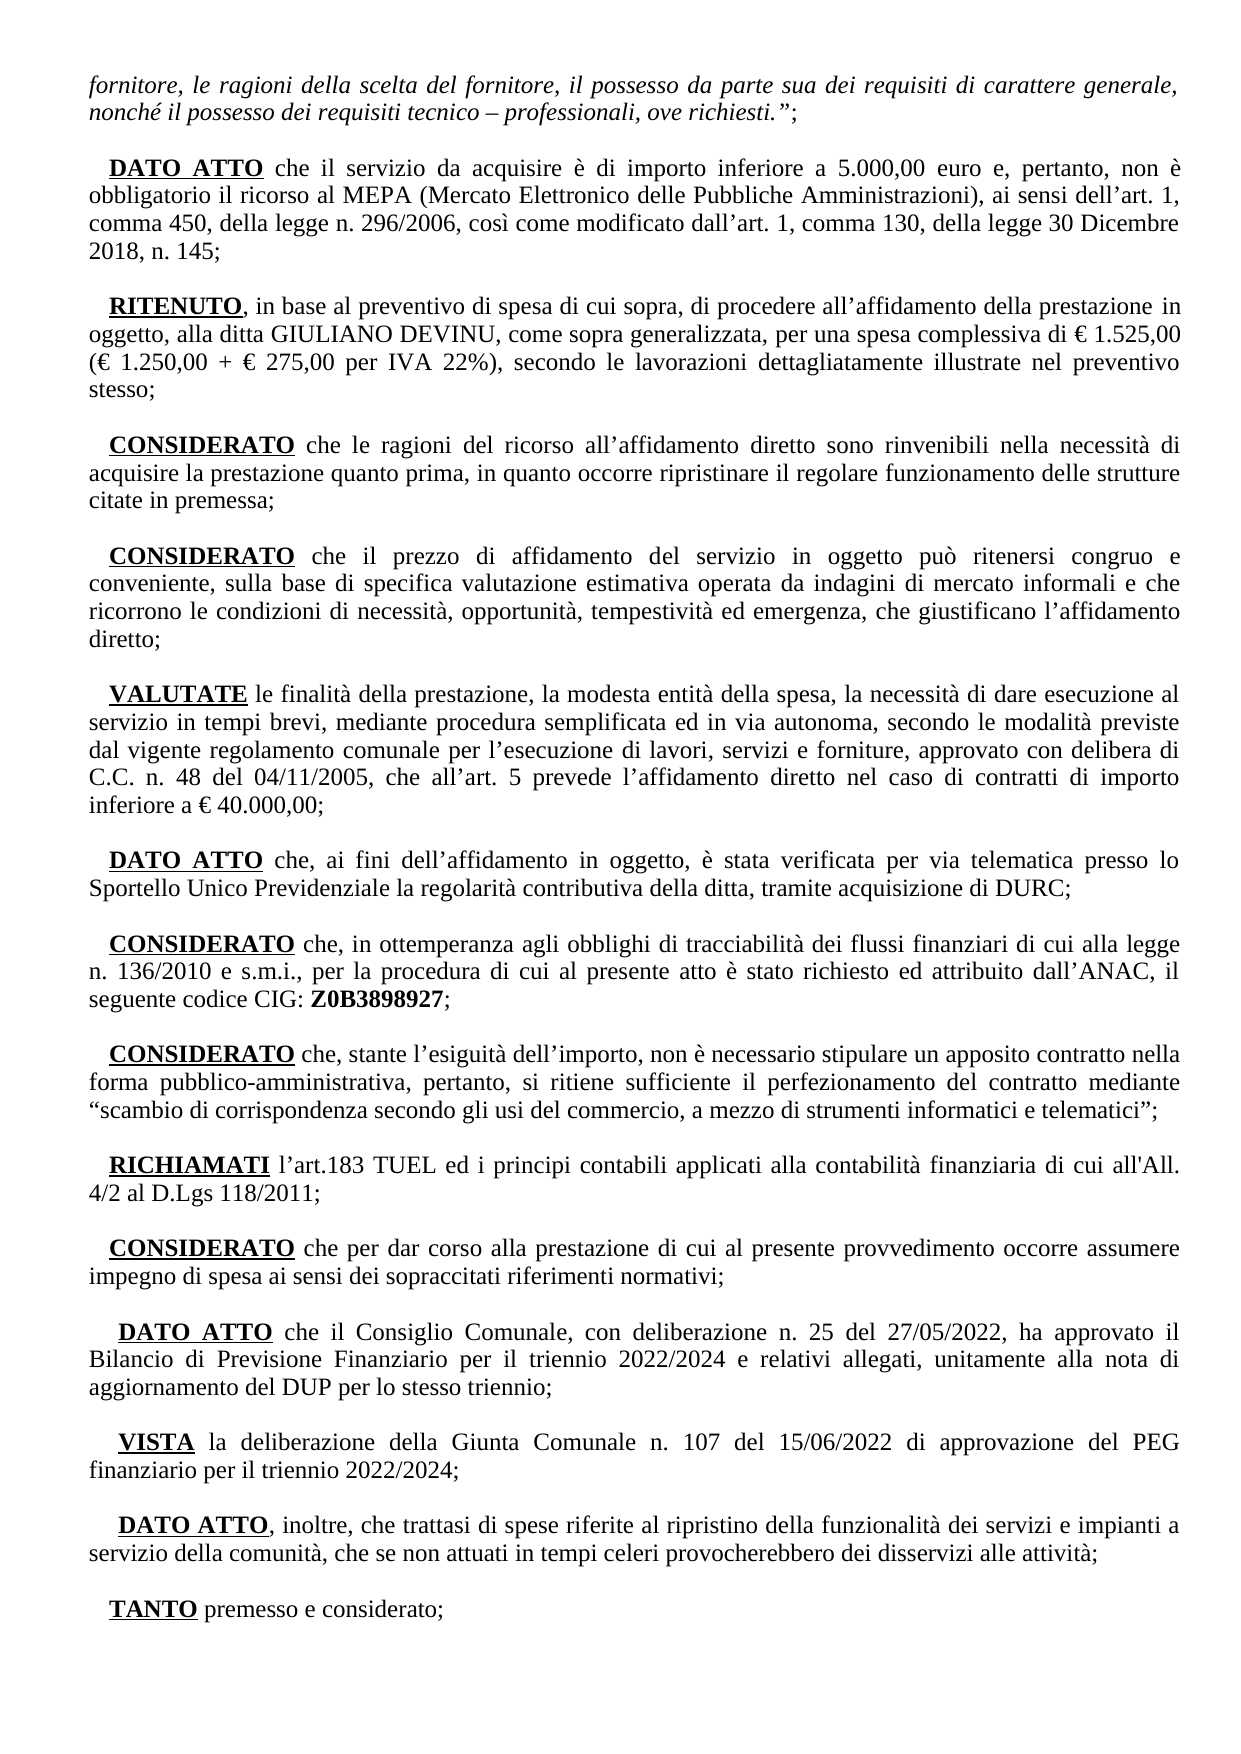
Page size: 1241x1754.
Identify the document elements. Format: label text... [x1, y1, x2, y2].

text CONSIDERATO che per dar corso alla prestazione di cui al presente provvedimento occorre assumere impegno di spesa ai sensi dei sopraccitati riferimenti normativi; [89, 1234, 1181, 1290]
text DATO ATTO che il servizio da acquisire è di importo inferiore a 5.000,00 euro e, pertanto, non è obbligatorio il ricorso al MEPA (Mercato Elettronico delle Pubbliche Amministrazioni), ai sensi dell’art. 1, comma 450, della legge n. 296/2006, così come modificato dall’art. 1, comma 130, della legge 30 Dicembre 2018, n. 145; [89, 154, 1181, 265]
text DATO ATTO che il Consiglio Comunale, con deliberazione n. 25 del 27/05/2022, ha approvato il Bilancio di Previsione Finanziario per il triennio 2022/2024 e relativi allegati, unitamente alla nota di aggiornamento del DUP per lo stesso triennio; [89, 1318, 1181, 1401]
text TANTO premesso e considerato; [89, 1595, 1181, 1622]
text DATO ATTO, inoltre, che trattasi di spese riferite al ripristino della funzionalità dei servizi e impianti a servizio della comunità, che se non attuati in tempi celeri provocherebbero dei disservizi alle attività; [89, 1512, 1181, 1567]
text VALUTATE le finalità della prestazione, la modesta entità della spesa, la necessità di dare esecuzione al servizio in tempi brevi, mediante procedura semplificata ed in via autonoma, secondo le modalità previste dal vigente regolamento comunale per l’esecuzione di lavori, servizi e forniture, approvato con delibera di C.C. n. 48 del 04/11/2005, che all’art. 5 prevede l’affidamento diretto nel caso di contratti di importo inferiore a € 40.000,00; [89, 680, 1181, 819]
text CONSIDERATO che, stante l’esiguità dell’importo, non è necessario stipulare un apposito contratto nella forma pubblico-amministrativa, pertanto, si ritiene sufficiente il perfezionamento del contratto mediante “scambio di corrispondenza secondo gli usi del commercio, a mezzo di strumenti informatici e telematici”; [89, 1041, 1181, 1124]
text RITENUTO, in base al preventivo di spesa di cui sopra, di procedere all’affidamento della prestazione in oggetto, alla ditta GIULIANO DEVINU, come sopra generalizzata, per una spesa complessiva di € 1.525,00 (€ 1.250,00 + € 275,00 per IVA 22%), secondo le lavorazioni dettagliatamente illustrate nel preventivo stesso; [89, 292, 1181, 403]
text CONSIDERATO che le ragioni del ricorso all’affidamento diretto sono rinvenibili nella necessità di acquisire la prestazione quanto prima, in quanto occorre ripristinare il regolare funzionamento delle strutture citate in premessa; [89, 431, 1181, 514]
text VISTA la deliberazione della Giunta Comunale n. 107 del 15/06/2022 di approvazione del PEG finanziario per il triennio 2022/2024; [89, 1428, 1181, 1484]
text CONSIDERATO che il prezzo di affidamento del servizio in oggetto può ritenersi congruo e conveniente, sulla base di specifica valutazione estimativa operata da indagini di mercato informali e che ricorrono le condizioni di necessità, opportunità, tempestività ed emergenza, che giustificano l’affidamento diretto; [89, 542, 1181, 653]
text RICHIAMATI l’art.183 TUEL ed i principi contabili applicati alla contabilità finanziaria di cui all'All. 4/2 al D.Lgs 118/2011; [89, 1151, 1181, 1207]
text CONSIDERATO che, in ottemperanza agli obblighi di tracciabilità dei flussi finanziari di cui alla legge n. 136/2010 e s.m.i., per la procedura di cui al presente atto è stato richiesto ed attribuito dall’ANAC, il seguente codice CIG: Z0B3898927; [89, 930, 1181, 1013]
text DATO ATTO che, ai fini dell’affidamento in oggetto, è stata verificata per via telematica presso lo Sportello Unico Previdenziale la regolarità contributiva della ditta, tramite acquisizione di DURC; [89, 847, 1181, 902]
text fornitore, le ragioni della scelta del fornitore, il possesso da parte sua dei requisiti di carattere generale, nonché il possesso dei requisiti tecnico – professionali, ove richiesti.”; [89, 71, 1181, 126]
